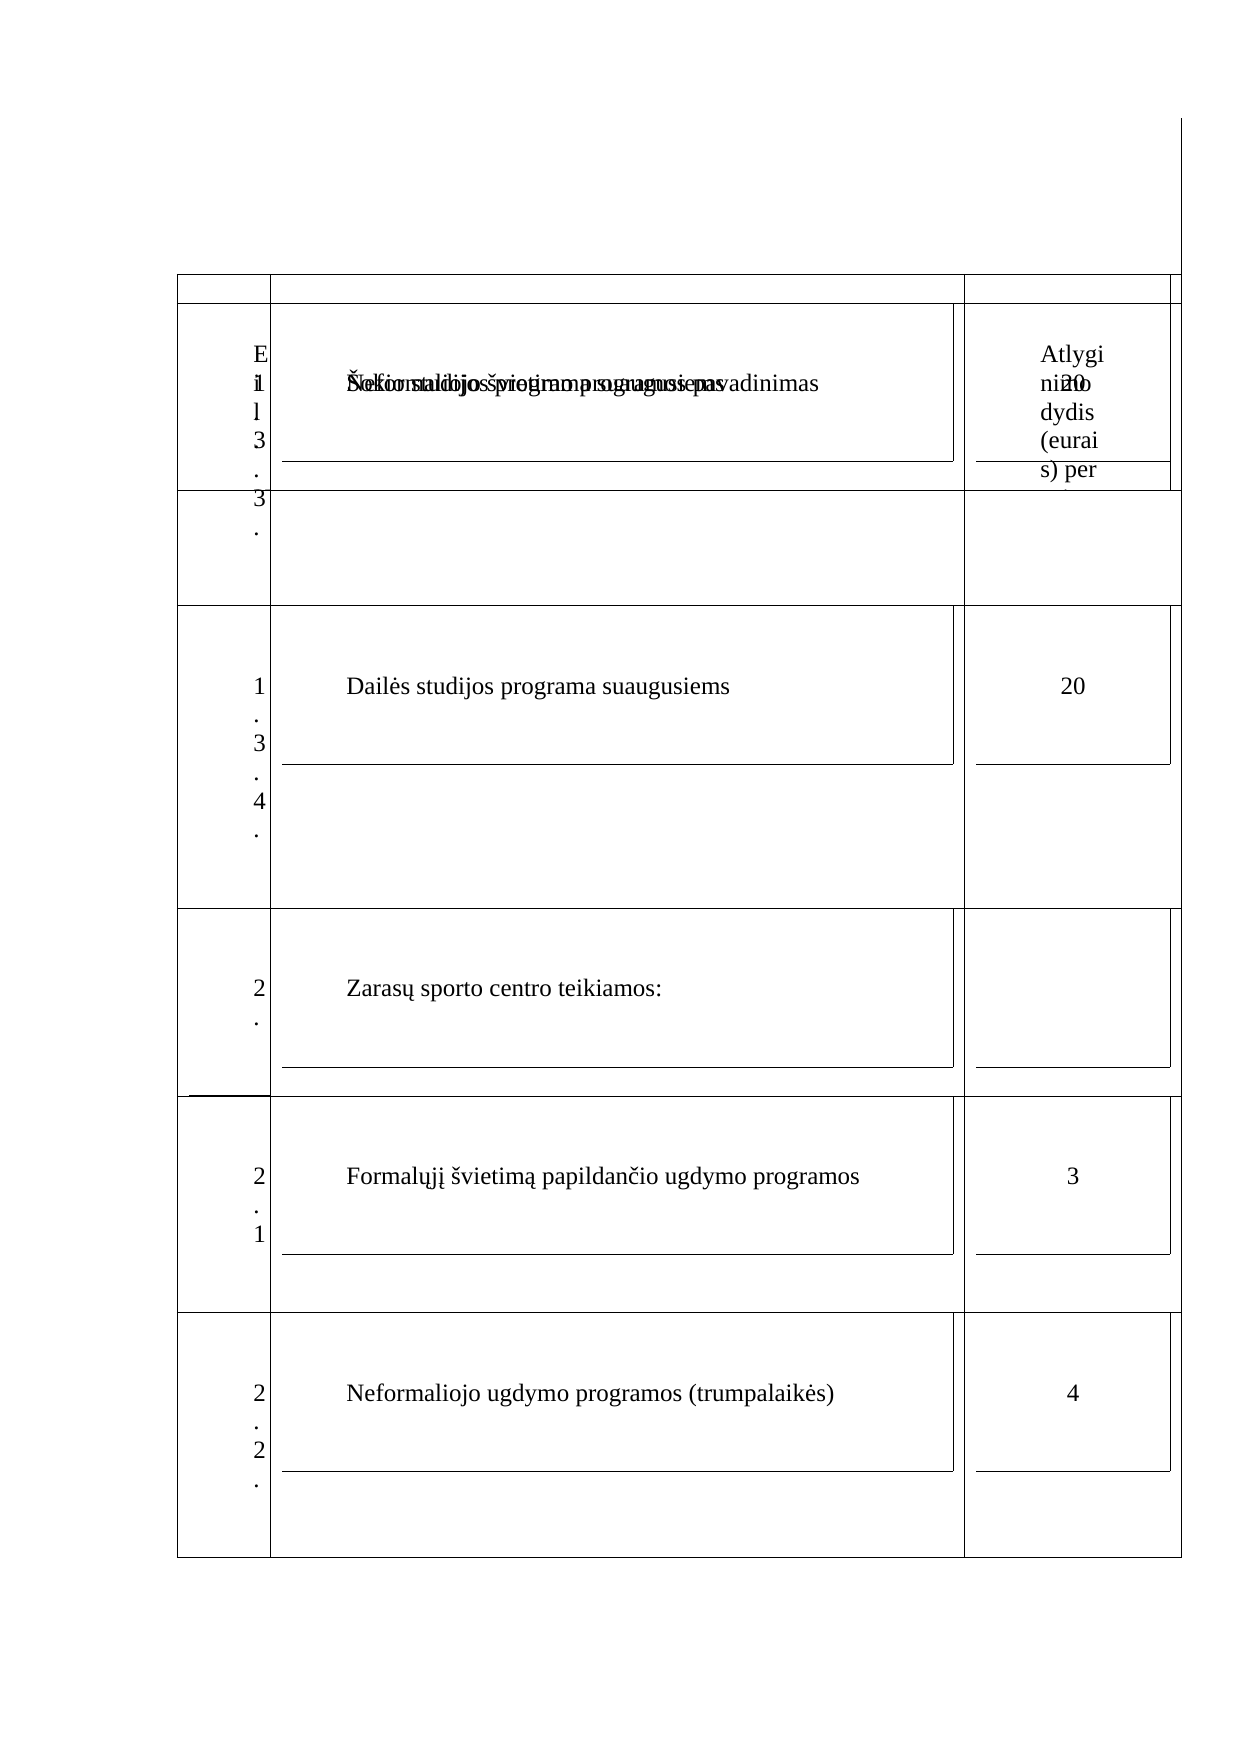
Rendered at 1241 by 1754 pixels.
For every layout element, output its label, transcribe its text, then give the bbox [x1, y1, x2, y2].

table_header [965, 275, 1170, 303]
table_cell 2.2. [178, 1313, 270, 1557]
table_header [271, 275, 964, 303]
table_header [178, 275, 270, 303]
table_cell Neformaliojo ugdymo programos (trumpalaikės) [271, 1313, 964, 1557]
table_cell Zarasų sporto centro teikiamos: [271, 909, 964, 1096]
table_cell 4 [965, 1313, 1181, 1557]
table_cell 1.3.3. [178, 491, 270, 605]
table_cell 2.1 [178, 1097, 270, 1312]
table_cell [965, 909, 1181, 1096]
table_cell 20 [965, 606, 1181, 908]
table_cell 20 [965, 491, 1181, 605]
table_cell 1.3.3. [178, 304, 270, 490]
table_cell 20 [965, 304, 1181, 490]
table_cell Šokio studijos programa suaugusiems [271, 304, 964, 490]
table_cell [271, 491, 964, 605]
table_cell 3 [965, 1097, 1181, 1312]
table_cell 2. [178, 909, 270, 1096]
table_cell Formalųjį švietimą papildančio ugdymo programos [271, 1097, 964, 1312]
table_cell Dailės studijos programa suaugusiems [271, 606, 964, 908]
table_cell 1.3.4. [178, 606, 270, 908]
